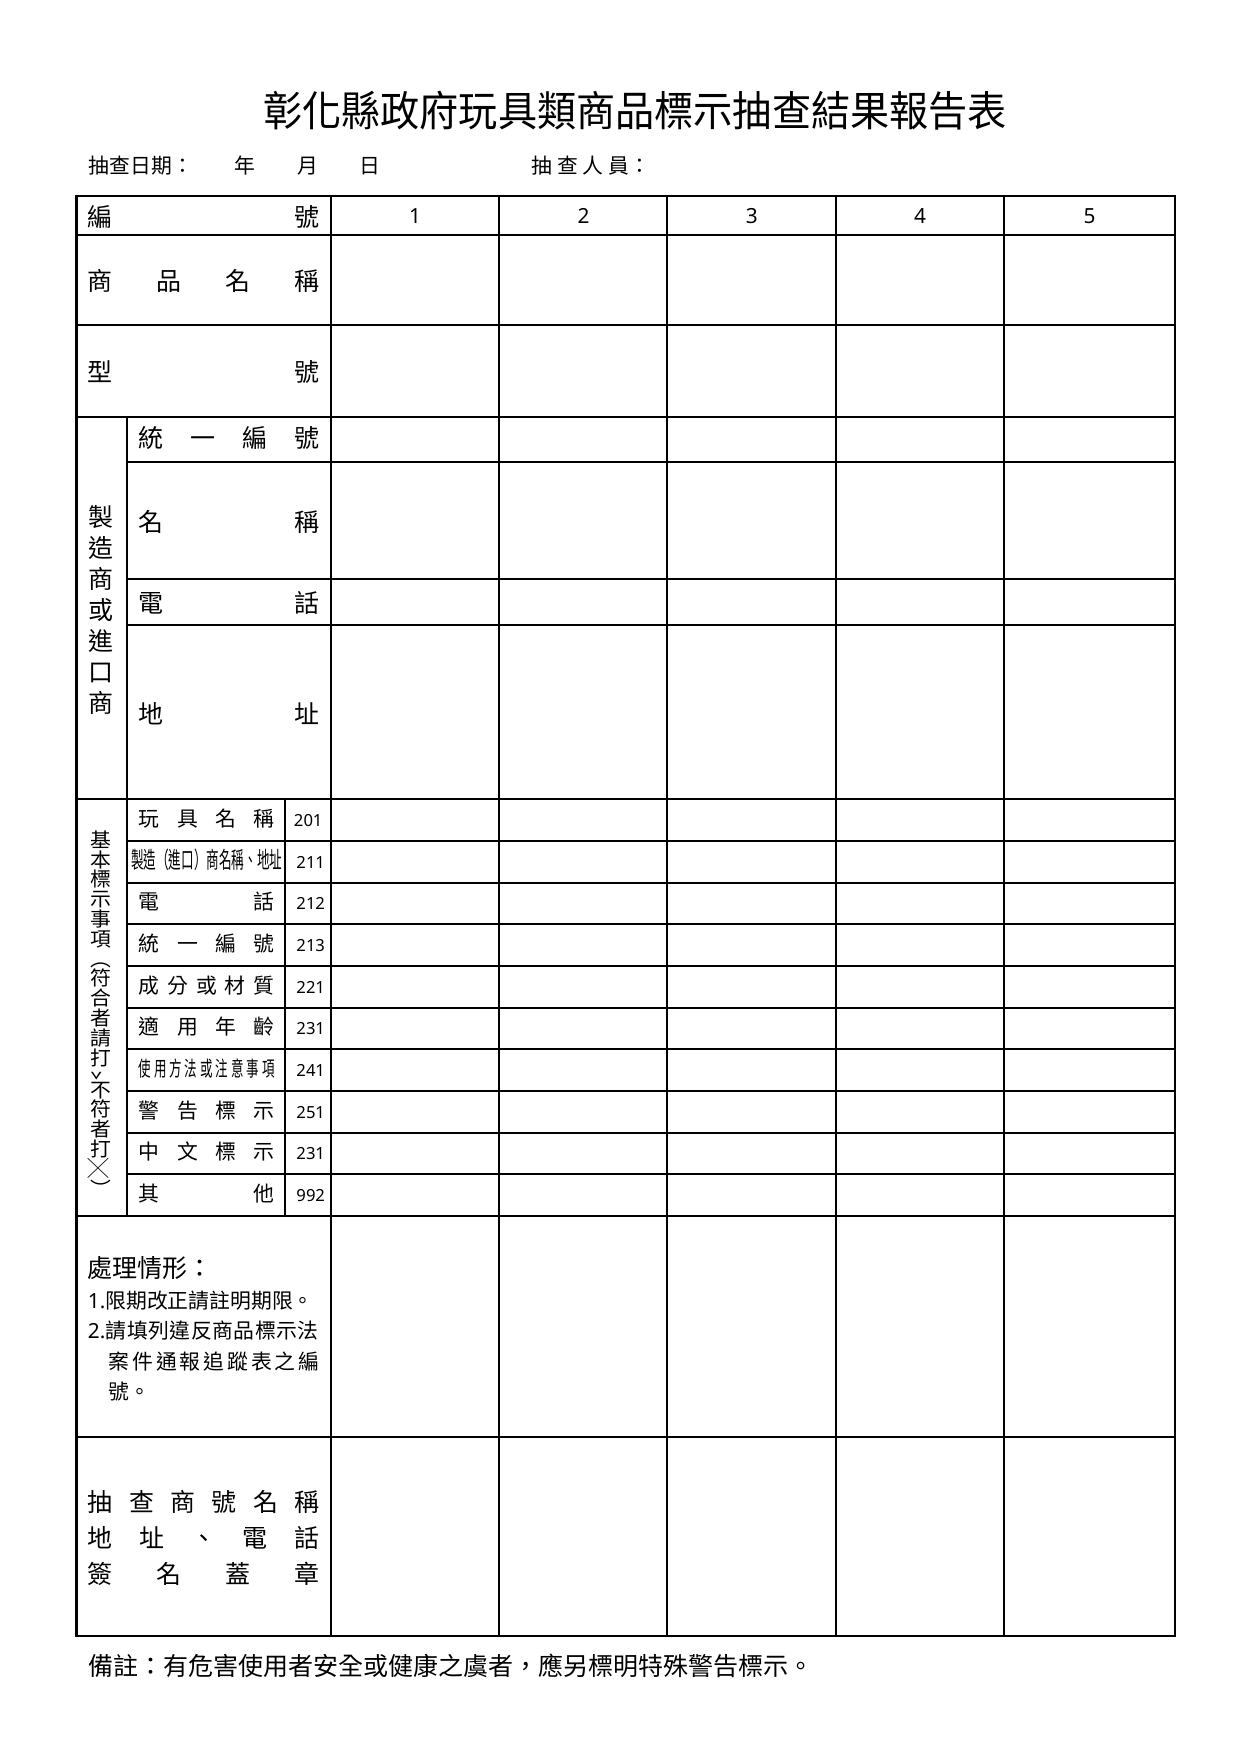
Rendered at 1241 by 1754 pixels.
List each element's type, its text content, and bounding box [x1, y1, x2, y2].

table_cell [332, 925, 498, 965]
table_cell 成分或材質 [128, 967, 284, 1007]
table_cell [332, 884, 498, 923]
table_cell [668, 463, 835, 578]
table_cell [1005, 967, 1174, 1007]
table_cell 統一編號 [128, 925, 284, 965]
table_cell [837, 842, 1003, 882]
table_cell [1005, 1009, 1174, 1048]
table_cell [837, 418, 1003, 461]
table_cell [837, 1175, 1003, 1215]
table_cell [332, 626, 498, 798]
table_cell 適用年齡 [128, 1009, 284, 1048]
text 抽查日期： 年 月 日 抽 查 人 員： [89, 146, 1181, 183]
table_cell [500, 1438, 666, 1634]
table_cell 電 話 [128, 580, 330, 624]
table_cell [668, 626, 835, 798]
table_cell 231 [286, 1009, 330, 1048]
table_cell 地 址 [128, 626, 330, 798]
table_cell 基本標示事項（符合者請打ˇ不符者打╳） [78, 800, 126, 1215]
table_cell [668, 925, 835, 965]
table_cell [332, 800, 498, 840]
table_cell [668, 326, 835, 416]
table_cell 221 [286, 967, 330, 1007]
table_cell 警告標示 [128, 1092, 284, 1132]
table_cell 名 稱 [128, 463, 330, 578]
table_cell [500, 326, 666, 416]
table_cell [668, 1134, 835, 1173]
table_cell 處理情形： 1.限期改正請註明期限。 2.請填列違反商品標示法案件通報追蹤表之編號。 [78, 1217, 330, 1436]
table_cell [332, 1050, 498, 1090]
table_cell 201 [286, 800, 330, 840]
table_cell [668, 236, 835, 324]
table_cell [1005, 626, 1174, 798]
table_cell [1005, 1217, 1174, 1436]
table_cell [500, 884, 666, 923]
table_cell [332, 1134, 498, 1173]
table_cell [1005, 418, 1174, 461]
table_cell 商品名稱 [78, 236, 330, 324]
table_cell [1005, 925, 1174, 965]
table_cell [1005, 1134, 1174, 1173]
table_cell [500, 1009, 666, 1048]
table_cell 型 號 [78, 326, 330, 416]
table_cell [500, 842, 666, 882]
table_cell [500, 1092, 666, 1132]
table_cell [668, 1092, 835, 1132]
table_cell [500, 418, 666, 461]
text 備註：有危害使用者安全或健康之虞者，應另標明特殊警告標示。 [89, 183, 1181, 1683]
table_cell [332, 1092, 498, 1132]
table_cell [500, 626, 666, 798]
table_cell [500, 1175, 666, 1215]
table_cell [837, 236, 1003, 324]
table_cell [1005, 326, 1174, 416]
table_cell [837, 1050, 1003, 1090]
table_cell [837, 1134, 1003, 1173]
table_cell [837, 1217, 1003, 1436]
table_cell [500, 1217, 666, 1436]
table_cell 統一編號 [128, 418, 330, 461]
table_cell [332, 967, 498, 1007]
table_cell [837, 1009, 1003, 1048]
table_cell 231 [286, 1134, 330, 1173]
table_cell [500, 925, 666, 965]
table_cell 其他 [128, 1175, 284, 1215]
table_cell [332, 1217, 498, 1436]
table_cell 電話 [128, 884, 284, 923]
table_cell [668, 1438, 835, 1634]
table_cell [332, 1175, 498, 1215]
table_cell [1005, 236, 1174, 324]
table_cell [668, 580, 835, 624]
table_cell [837, 884, 1003, 923]
table_cell [500, 967, 666, 1007]
table_cell 中文標示 [128, 1134, 284, 1173]
table_cell 抽查商號名稱 地址、電話 簽名蓋章 [78, 1438, 330, 1634]
table_cell 製造（進口）商名稱、地址 [128, 842, 284, 882]
table_header 4 [837, 197, 1003, 233]
table_cell [837, 463, 1003, 578]
table_header 編 號 [78, 197, 330, 233]
table_cell [1005, 463, 1174, 578]
table_cell [668, 842, 835, 882]
table_cell [500, 463, 666, 578]
table_cell [332, 842, 498, 882]
table_header 2 [500, 197, 666, 233]
table_cell [332, 326, 498, 416]
table_header 3 [668, 197, 835, 233]
table_cell [668, 1217, 835, 1436]
table_header 1 [332, 197, 498, 233]
table_cell [332, 1009, 498, 1048]
table_cell [500, 580, 666, 624]
table_cell [1005, 1438, 1174, 1634]
table_cell [668, 1009, 835, 1048]
table_cell [1005, 580, 1174, 624]
table_cell [668, 1175, 835, 1215]
text 彰化縣政府玩具類商品標示抽查結果報告表 [89, 71, 1181, 146]
table_cell [1005, 842, 1174, 882]
table_cell [1005, 1175, 1174, 1215]
table_cell [837, 1438, 1003, 1634]
table_cell [837, 967, 1003, 1007]
table_cell [837, 925, 1003, 965]
table_cell [837, 626, 1003, 798]
table_cell [332, 580, 498, 624]
table_header 5 [1005, 197, 1174, 233]
table_cell [500, 1134, 666, 1173]
table_cell 製 造 商 或 進 口 商 [78, 418, 126, 798]
table_cell [332, 1438, 498, 1634]
table_cell [1005, 800, 1174, 840]
table_cell [1005, 884, 1174, 923]
table_cell [837, 580, 1003, 624]
table_cell [668, 1050, 835, 1090]
table_cell 使用方法或注意事項 [128, 1050, 284, 1090]
table_cell [1005, 1092, 1174, 1132]
table_cell [500, 236, 666, 324]
table_cell [500, 1050, 666, 1090]
table_cell 241 [286, 1050, 330, 1090]
table_cell 992 [286, 1175, 330, 1215]
table_cell 211 [286, 842, 330, 882]
table_cell 212 [286, 884, 330, 923]
table_cell [837, 800, 1003, 840]
table_cell [332, 463, 498, 578]
table_cell [668, 967, 835, 1007]
table_cell [332, 418, 498, 461]
table_cell [837, 1092, 1003, 1132]
table_cell 251 [286, 1092, 330, 1132]
table_cell [668, 800, 835, 840]
table_cell [837, 326, 1003, 416]
table_cell [332, 236, 498, 324]
table_cell [1005, 1050, 1174, 1090]
table_cell [668, 418, 835, 461]
table_cell [668, 884, 835, 923]
table_cell 213 [286, 925, 330, 965]
table_cell 玩具名稱 [128, 800, 284, 840]
table_cell [500, 800, 666, 840]
